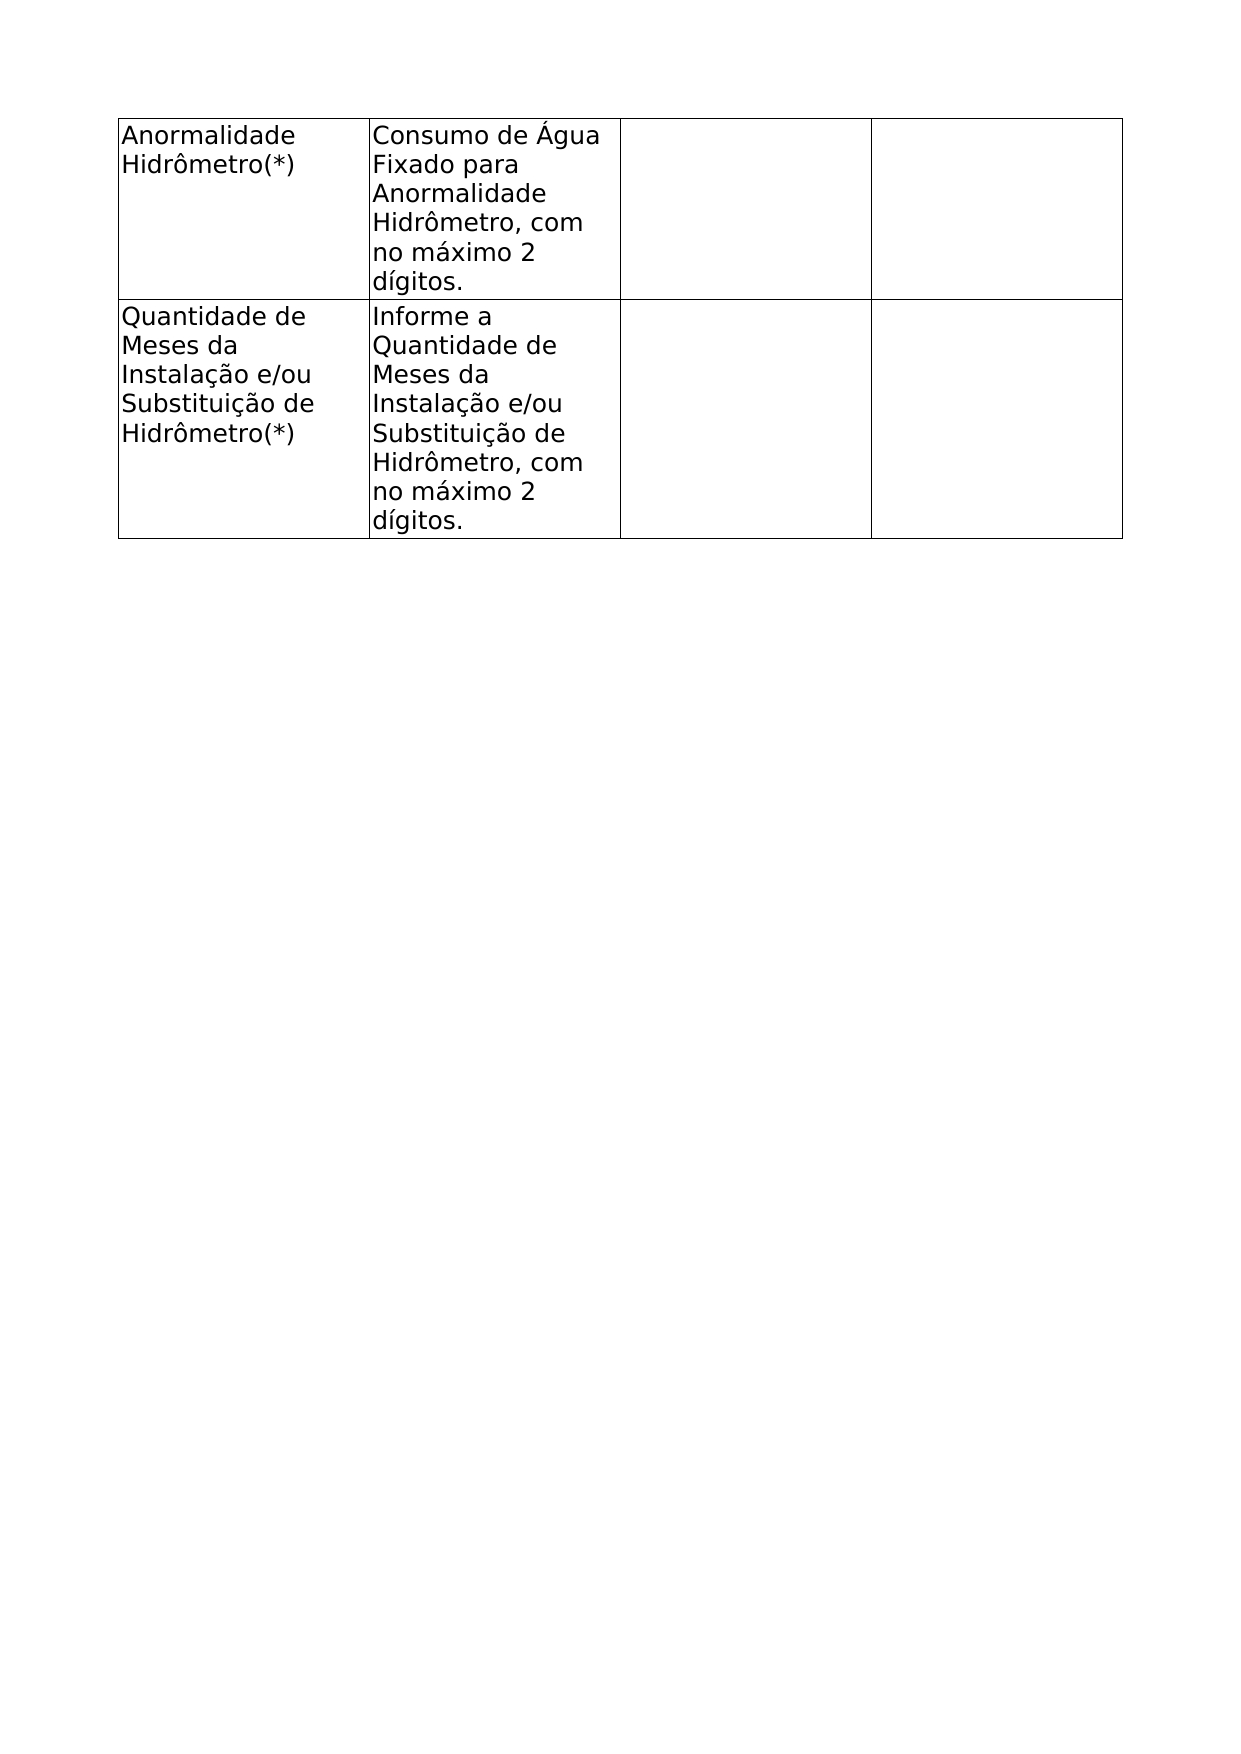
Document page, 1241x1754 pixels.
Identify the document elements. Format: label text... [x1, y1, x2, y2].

table_cell Informe a Quantidade de Meses da Instalação e/ou Substituição de Hidrômetro, com no máximo 2 dígitos. [370, 300, 620, 538]
table_cell Quantidade de Meses da Instalação e/ou Substituição de Hidrômetro(*) [119, 300, 369, 538]
table_cell [621, 119, 871, 299]
table_cell Anormalidade Hidrômetro(*) [119, 119, 369, 299]
table_cell [872, 119, 1122, 299]
table_cell [872, 300, 1122, 538]
table_cell Consumo de Água Fixado para Anormalidade Hidrômetro, com no máximo 2 dígitos. [370, 119, 620, 299]
table_cell [621, 300, 871, 538]
